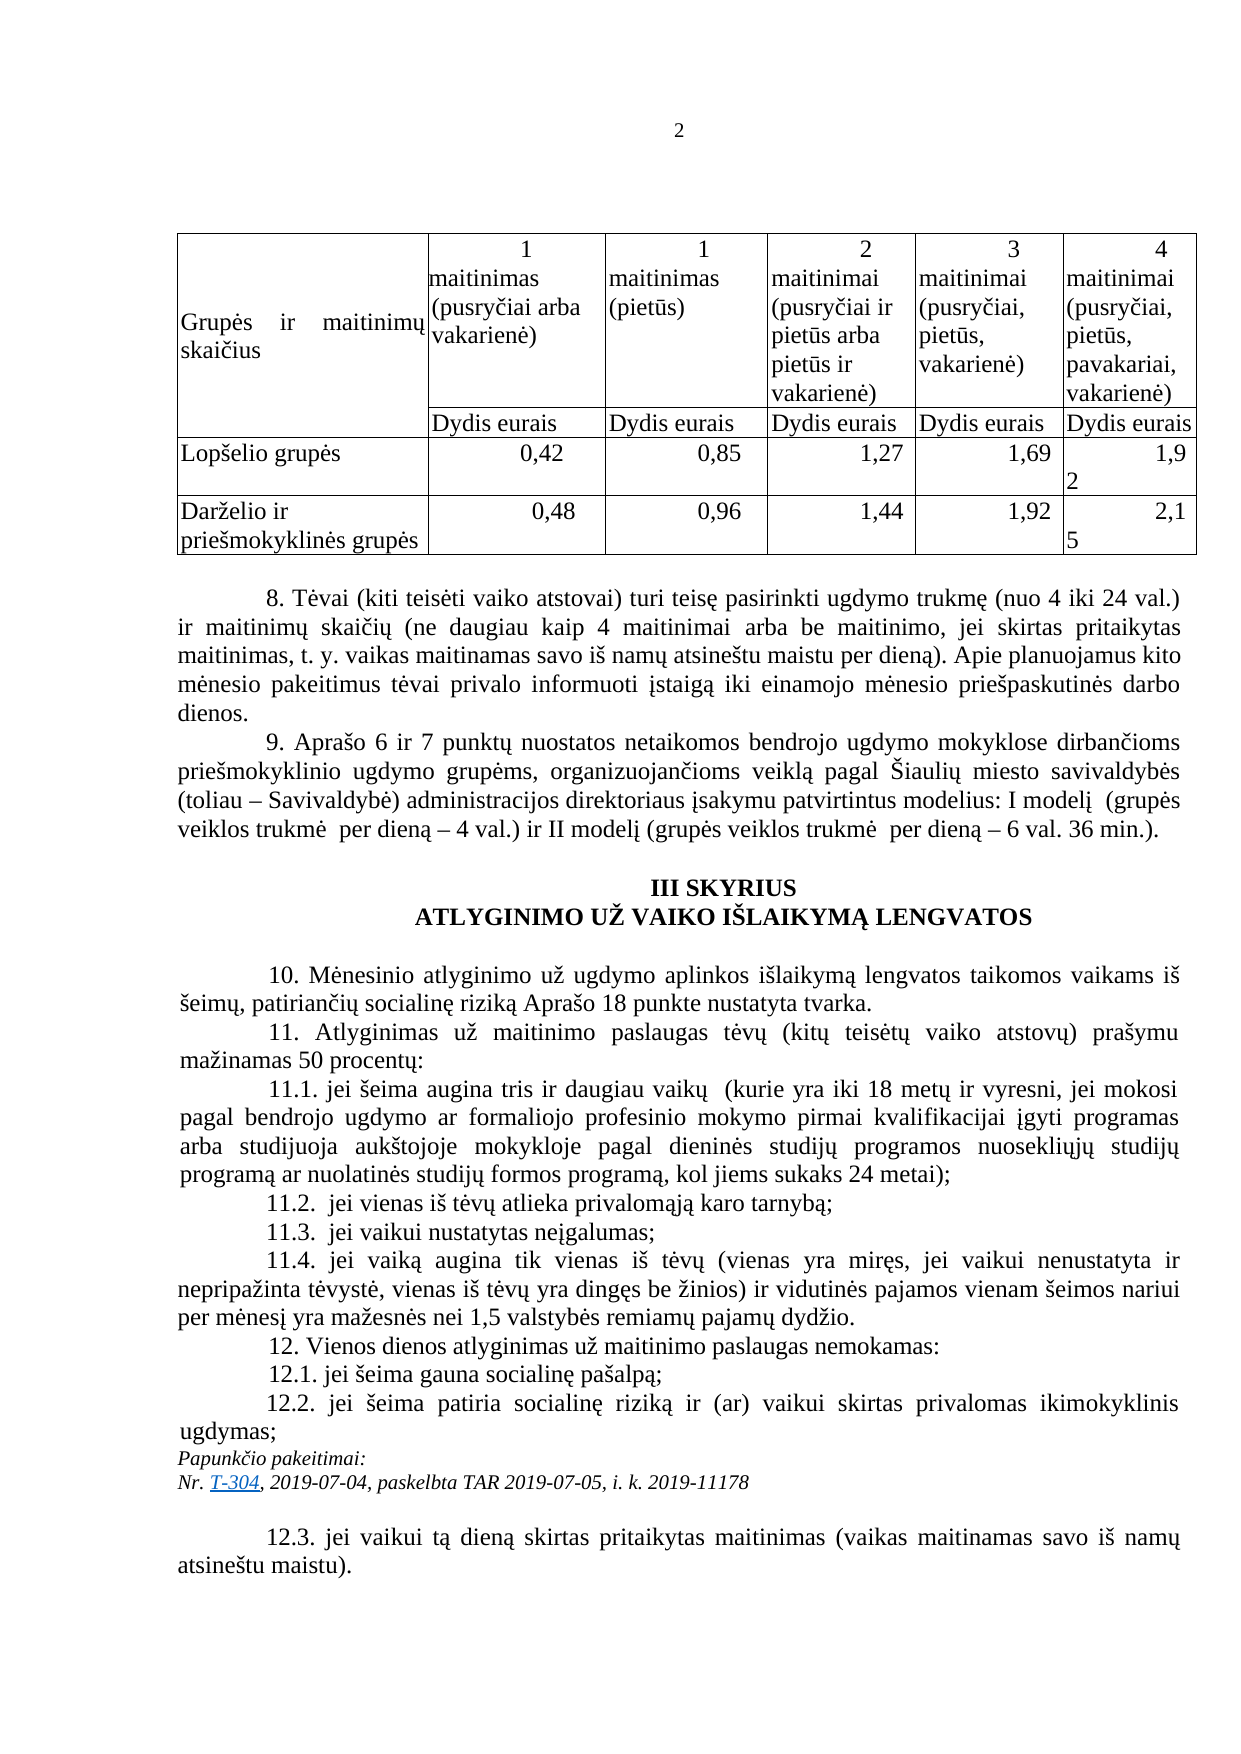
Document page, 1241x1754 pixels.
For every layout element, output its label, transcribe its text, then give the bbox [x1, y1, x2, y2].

table_cell 1,92 [1064, 438, 1196, 495]
text 12.3. jei vaikui tą dieną skirtas pritaikytas maitinimas (vaikas maitinamas savo iš namų atsineštu maistu). [177, 1522, 1181, 1579]
table_cell 0,42 [429, 438, 605, 495]
table_cell 1,44 [768, 496, 915, 554]
table_header 2 maitinimai (pusryčiai ir pietūs arba pietūs ir vakarienė) [768, 234, 915, 407]
table_cell 1,92 [916, 496, 1063, 554]
table_cell Lopšelio grupės [178, 438, 428, 495]
table_cell 1,27 [768, 438, 915, 495]
text 12.1. jei šeima gauna socialinę pašalpą; [179, 1360, 1180, 1388]
table_cell Dydis eurais [768, 408, 915, 437]
table_cell Darželio ir priešmokyklinės grupės [178, 496, 428, 554]
table_cell 0,48 [429, 496, 605, 554]
text 11.2. jei vienas iš tėvų atlieka privalomąją karo tarnybą; [177, 1189, 1180, 1217]
text 10. Mėnesinio atlyginimo už ugdymo aplinkos išlaikymą lengvatos taikomos vaikams iš šeimų, patiriančių socialinę riziką Aprašo 18 punkte nustatyta tvarka. [179, 960, 1181, 1017]
table_cell 1,69 [916, 438, 1063, 495]
text Papunkčio pakeitimai: [177, 1446, 1181, 1469]
table_cell Dydis eurais [429, 408, 605, 437]
text 12.2. jei šeima patiria socialinę riziką ir (ar) vaikui skirtas privalomas ikimokyklinis ugdymas; [179, 1388, 1180, 1446]
table_header Grupės ir maitinimų skaičius [178, 234, 428, 437]
table_cell Dydis eurais [1064, 408, 1196, 437]
table_header 3 maitinimai (pusryčiai, pietūs, vakarienė) [916, 234, 1063, 407]
table_cell Dydis eurais [606, 408, 767, 437]
text 11.4. jei vaiką augina tik vienas iš tėvų (vienas yra miręs, jei vaikui nenustatyta ir nepripažinta tėvystė, vienas iš tėvų yra dingęs be žinios) ir vidutinės pajamos vienam šeimos nariui per mėnesį yra mažesnės nei 1,5 valstybės remiamų pajamų dydžio. [177, 1246, 1181, 1331]
text 12. Vienos dienos atlyginimas už maitinimo paslaugas nemokamas: [179, 1331, 1180, 1360]
text 8. Tėvai (kiti teisėti vaiko atstovai) turi teisę pasirinkti ugdymo trukmę (nuo 4 iki 24 val.) ir maitinimų skaičių (ne daugiau kaip 4 maitinimai arba be maitinimo, jei skirtas pritaikytas maitinimas, t. y. vaikas maitinamas savo iš namų atsineštu maistu per dieną). Apie planuojamus kito mėnesio pakeitimus tėvai privalo informuoti įstaigą iki einamojo mėnesio priešpaskutinės darbo dienos. [177, 584, 1181, 727]
table_cell 0,96 [606, 496, 767, 554]
text III SKYRIUS [177, 873, 1181, 902]
table_cell 2,15 [1064, 496, 1196, 554]
table_cell Dydis eurais [916, 408, 1063, 437]
table_header 4 maitinimai (pusryčiai, pietūs, pavakariai, vakarienė) [1064, 234, 1196, 407]
table_header 1 maitinimas (pietūs) [606, 234, 767, 407]
text 11.3. jei vaikui nustatytas neįgalumas; [177, 1217, 1181, 1246]
text 9. Aprašo 6 ir 7 punktų nuostatos netaikomos bendrojo ugdymo mokyklose dirbančioms priešmokyklinio ugdymo grupėms, organizuojančioms veiklą pagal Šiaulių miesto savivaldybės (toliau – Savivaldybė) administracijos direktoriaus įsakymu patvirtintus modelius: I modelį (grupės veiklos trukmė per dieną – 4 val.) ir II modelį (grupės veiklos trukmė per dieną – 6 val. 36 min.). [177, 727, 1181, 844]
text 11. Atlyginimas už maitinimo paslaugas tėvų (kitų teisėtų vaiko atstovų) prašymu mažinamas 50 procentų: [179, 1017, 1180, 1074]
text 11.1. jei šeima augina tris ir daugiau vaikų (kurie yra iki 18 metų ir vyresni, jei mokosi pagal bendrojo ugdymo ar formaliojo profesinio mokymo pirmai kvalifikacijai įgyti programas arba studijuoja aukštojoje mokykloje pagal dieninės studijų programos nuosekliųjų studijų programą ar nuolatinės studijų formos programą, kol jiems sukaks 24 metai); [179, 1074, 1180, 1189]
table_cell 0,85 [606, 438, 767, 495]
table_header 1 maitinimas (pusryčiai arba vakarienė) [429, 234, 605, 407]
text ATLYGINIMO UŽ VAIKO IŠLAIKYMĄ LENGVATOS [177, 902, 1181, 932]
text Nr. T-304, 2019-07-04, paskelbta TAR 2019-07-05, i. k. 2019-11178 [177, 1469, 1181, 1494]
